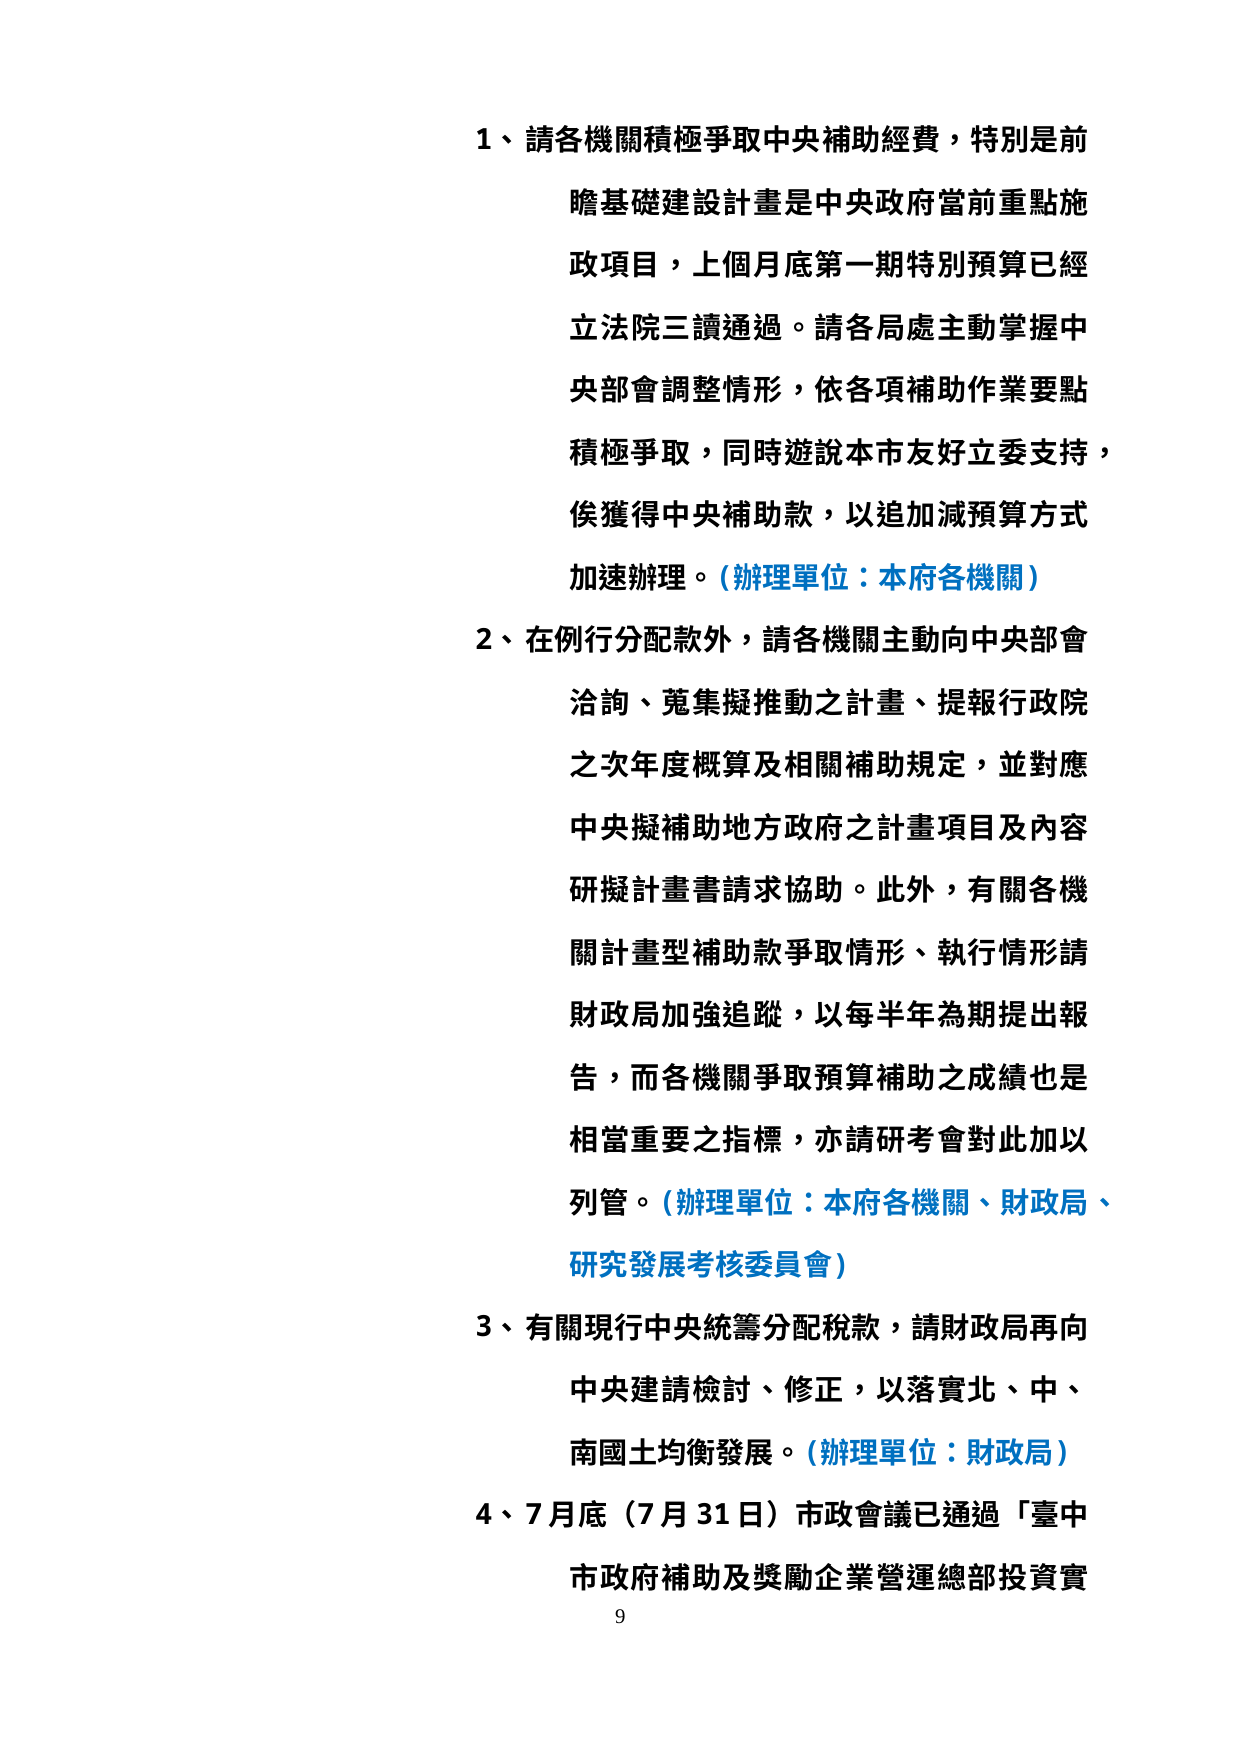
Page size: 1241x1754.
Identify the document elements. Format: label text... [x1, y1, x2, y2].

list 請各機關積極爭取中央補助經費，特別是前瞻基礎建設計畫是中央政府當前重點施政項目，上個月底第一期特別預算已經立法院三讀通過。請各局處主動掌握中央部會調整情形，依各項補助作業要點積極爭取，同時遊說本市友好立委支持，俟獲得中央補助款，以追加減預算方式加速辦理。(辦理單位：本府各機關) [475, 96, 1090, 596]
list 在例行分配款外，請各機關主動向中央部會洽詢、蒐集擬推動之計畫、提報行政院之次年度概算及相關補助規定，並對應中央擬補助地方政府之計畫項目及內容研擬計畫書請求協助。此外，有關各機關計畫型補助款爭取情形、執行情形請財政局加強追蹤，以每半年為期提出報告，而各機關爭取預算補助之成績也是相當重要之指標，亦請研考會對此加以列管。(辦理單位：本府各機關、財政局、研究發展考核委員會) [475, 596, 1090, 1284]
list 7月底（7月31日）市政會議已通過「臺中市政府補助及獎勵企業營運總部投資實施辦法草案」，在議會審議通過前，請經發局先行盤點名單，由張副市長開始率隊洽商懇談，議會方面也請妥善溝通，大家共為臺中產業競爭力努力。(辦理單位：經濟發展局) [475, 1471, 1090, 1596]
list 有關現行中央統籌分配稅款，請財政局再向中央建請檢討、修正，以落實北、中、南國土均衡發展。(辦理單位：財政局) [475, 1284, 1090, 1471]
